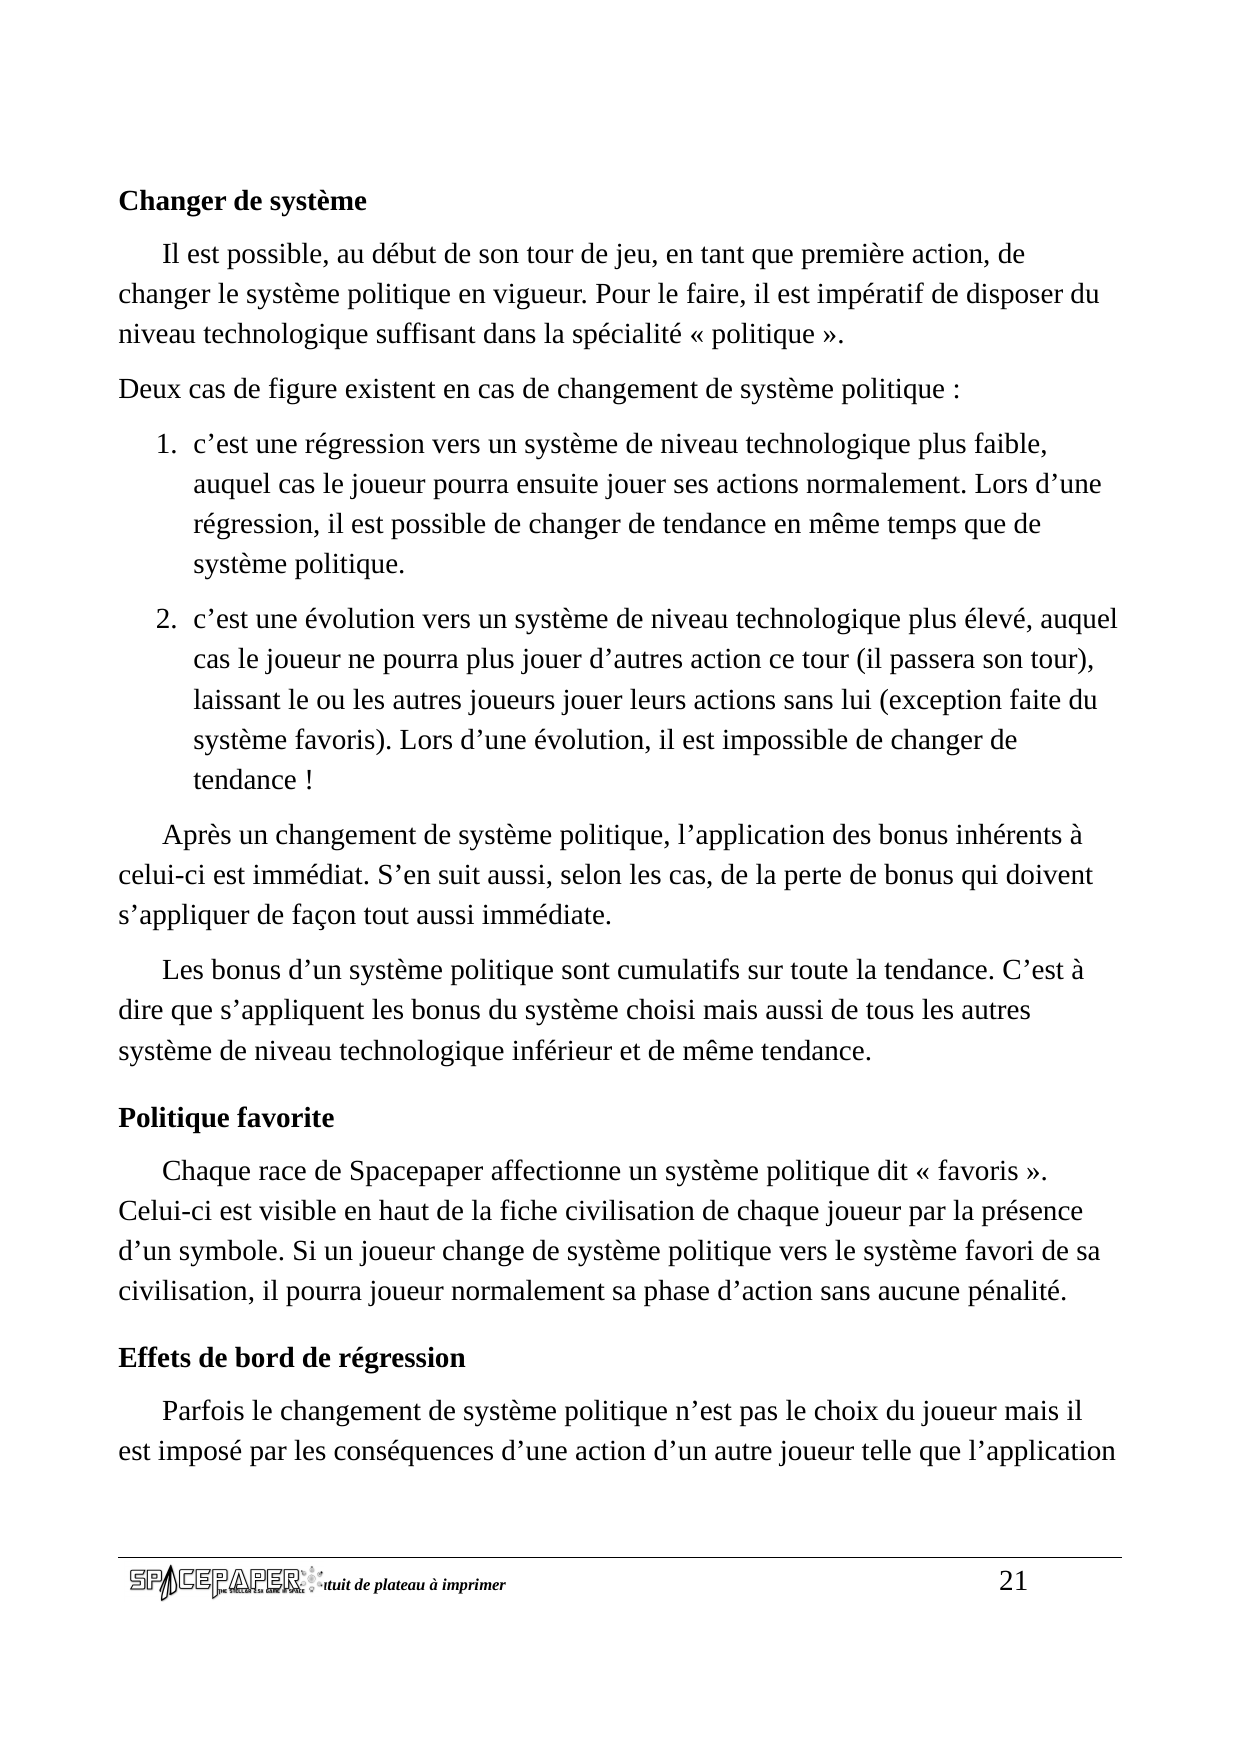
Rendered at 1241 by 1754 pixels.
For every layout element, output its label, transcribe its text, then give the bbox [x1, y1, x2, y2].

text Deux cas de figure existent en cas de changement de système politique : [118, 371, 1122, 405]
list c’est une évolution vers un système de niveau technologique plus élevé, auquel cas le joueur ne pourra plus jouer d’autres action ce tour (il passera son tour), laissant le ou les autres joueurs jouer leurs actions sans lui (exception faite du système favoris). Lors d’une évolution, il est impossible de changer de tendance ! [156, 601, 1122, 796]
text Chaque race de Spacepaper affectionne un système politique dit « favoris ». Celui-ci est visible en haut de la fiche civilisation de chaque joueur par la présence d’un symbole. Si un joueur change de système politique vers le système favori de sa civilisation, il pourra joueur normalement sa phase d’action sans aucune pénalité. [118, 1153, 1122, 1307]
text Après un changement de système politique, l’application des bonus inhérents à celui-ci est immédiat. S’en suit aussi, selon les cas, de la perte de bonus qui doivent s’appliquer de façon tout aussi immédiate. [118, 817, 1122, 931]
text Il est possible, au début de son tour de jeu, en tant que première action, de changer le système politique en vigueur. Pour le faire, il est impératif de disposer du niveau technologique suffisant dans la spécialité « politique ». [118, 236, 1122, 350]
picture [124, 1561, 325, 1602]
text Parfois le changement de système politique n’est pas le choix du joueur mais il est imposé par les conséquences d’une action d’un autre joueur telle que l’application [118, 1393, 1122, 1467]
text Les bonus d’un système politique sont cumulatifs sur toute la tendance. C’est à dire que s’appliquent les bonus du système choisi mais aussi de tous les autres système de niveau technologique inférieur et de même tendance. [118, 952, 1122, 1066]
subtitle Effets de bord de régression [118, 1341, 1122, 1374]
list c’est une régression vers un système de niveau technologique plus faible, auquel cas le joueur pourra ensuite jouer ses actions normalement. Lors d’une régression, il est possible de changer de tendance en même temps que de système politique. [156, 426, 1122, 580]
subtitle Politique favorite [118, 1100, 1122, 1133]
subtitle Changer de système [118, 183, 1122, 217]
